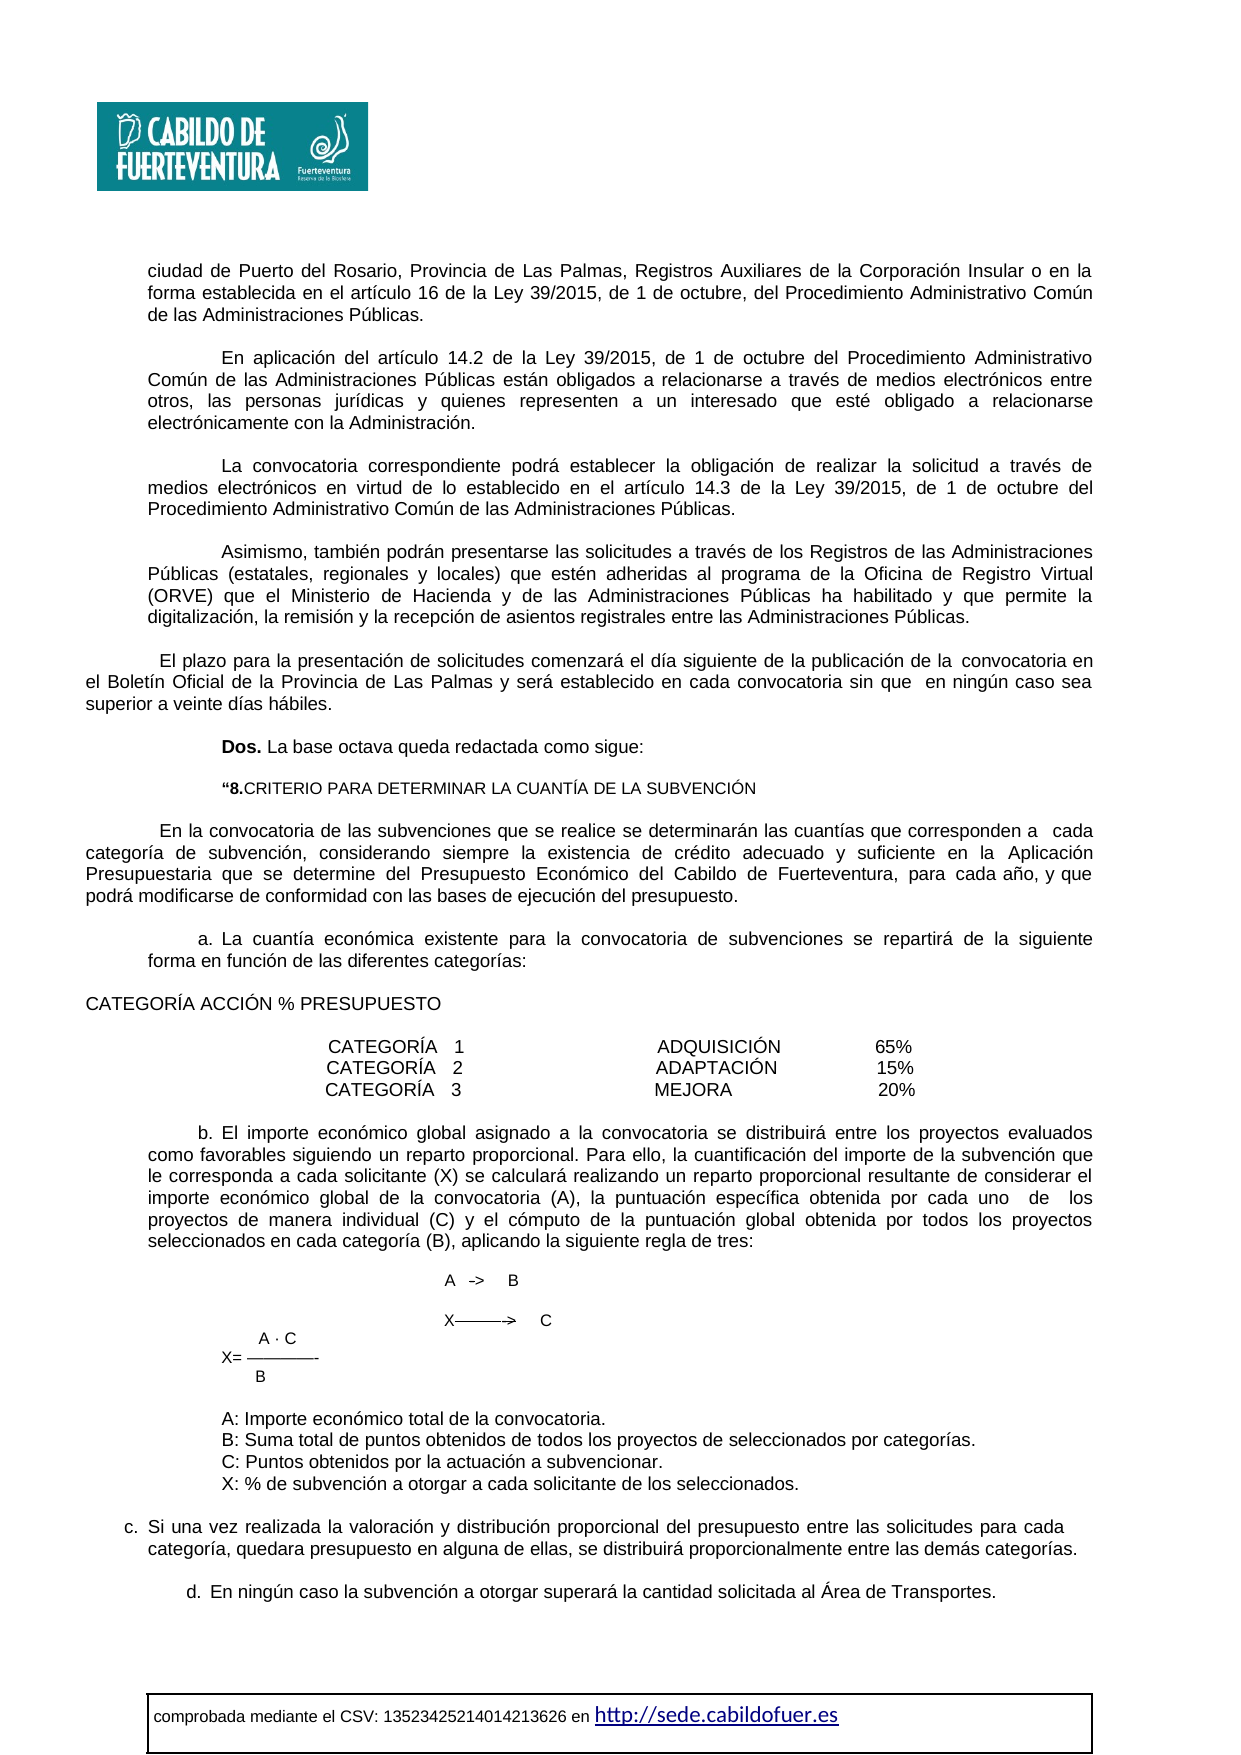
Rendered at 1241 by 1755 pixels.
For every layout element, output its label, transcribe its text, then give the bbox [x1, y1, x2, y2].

text El plazo para la presentación de solicitudes comenzará el día siguiente de la publicación de la convocatoria en el Boletín Oficial de la Provincia de Las Palmas y será establecido en cada convocatoria sin que en ningún caso sea superior a veinte días hábiles. [85, 649, 1093, 714]
table_header ADQUISICIÓN [559, 1028, 828, 1058]
text “8.CRITERIO PARA DETERMINAR LA CUANTÍA DE LA SUBVENCIÓN [221, 779, 1107, 798]
text B: Suma total de puntos obtenidos de todos los proyectos de seleccionados por categorías. C: Puntos obtenidos por la actuación a subvencionar. [221, 1429, 992, 1472]
table_header CATEGORÍA [319, 1028, 444, 1058]
text A: Importe económico total de la convocatoria. [221, 1408, 1107, 1429]
table_header 65% [828, 1028, 921, 1058]
text La convocatoria correspondiente podrá establecer la obligación de realizar la solicitud a través de medios electrónicos en virtud de lo establecido en el artículo 14.3 de la Ley 39/2015, de 1 de octubre del Procedimiento Administrativo Común de las Administraciones Públicas. [147, 455, 1093, 520]
table_cell 20% [828, 1080, 921, 1110]
table_cell ADAPTACIÓN [559, 1058, 828, 1080]
list La cuantía económica existente para la convocatoria de subvenciones se repartirá de la siguiente forma en función de las diferentes categorías: [124, 928, 1093, 971]
list El importe económico global asignado a la convocatoria se distribuirá entre los proyectos evaluados como favorables siguiendo un reparto proporcional. Para ello, la cuantificación del importe de la subvención que le corresponda a cada solicitante (X) se calculará realizando un reparto proporcional resultante de considerar el importe económico global de la convocatoria (A), la puntuación específica obtenida por cada uno de los proyectos de manera individual (C) y el cómputo de la puntuación global obtenida por todos los proyectos seleccionados en cada categoría (B), aplicando la siguiente regla de tres: [124, 1122, 1093, 1252]
text En la convocatoria de las subvenciones que se realice se determinarán las cuantías que corresponden a cada categoría de subvención, considerando siempre la existencia de crédito adecuado y suficiente en la Aplicación Presupuestaria que se determine del Presupuesto Económico del Cabildo de Fuerteventura, para cada año, y que podrá modificarse de conformidad con las bases de ejecución del presupuesto. [85, 820, 1093, 906]
text ciudad de Puerto del Rosario, Provincia de Las Palmas, Registros Auxiliares de la Corporación Insular o en la forma establecida en el artículo 16 de la Ley 39/2015, de 1 de octubre, del Procedimiento Administrativo Común de las Administraciones Públicas. [147, 260, 1093, 325]
table_cell 3 [445, 1080, 559, 1110]
table_cell CATEGORÍA [319, 1058, 444, 1080]
table_header 1 [445, 1028, 559, 1058]
text X: % de subvención a otorgar a cada solicitante de los seleccionados. [221, 1472, 1107, 1494]
text X -> C [444, 1311, 1107, 1330]
table_cell CATEGORÍA [319, 1080, 444, 1110]
list En ningún caso la subvención a otorgar superará la cantidad solicitada al Área de Transportes. [186, 1580, 1107, 1602]
list Si una vez realizada la valoración y distribución proporcional del presupuesto entre las solicitudes para cada categoría, quedara presupuesto en alguna de ellas, se distribuirá proporcionalmente entre las demás categorías. [124, 1516, 1093, 1559]
table_cell MEJORA [559, 1080, 828, 1110]
text B [85, 1367, 266, 1386]
text A -> B [85, 1271, 878, 1290]
text Asimismo, también podrán presentarse las solicitudes a través de los Registros de las Administraciones Públicas (estatales, regionales y locales) que estén adheridas al programa de la Oficina de Registro Virtual (ORVE) que el Ministerio de Hacienda y de las Administraciones Públicas ha habilitado y que permite la digitalización, la remisión y la recepción de asientos registrales entre las Administraciones Públicas. [147, 541, 1093, 628]
text En aplicación del artículo 14.2 de la Ley 39/2015, de 1 de octubre del Procedimiento Administrativo Común de las Administraciones Públicas están obligados a relacionarse a través de medios electrónicos entre otros, las personas jurídicas y quienes representen a un interesado que esté obligado a relacionarse electrónicamente con la Administración. [147, 347, 1093, 433]
table_cell 15% [828, 1058, 921, 1080]
text CATEGORÍA ACCIÓN % PRESUPUESTO [85, 993, 1107, 1014]
table_cell 2 [445, 1058, 559, 1080]
text Dos. La base octava queda redactada como sigue: [221, 736, 1107, 757]
text A · C X= ————- [221, 1329, 319, 1367]
